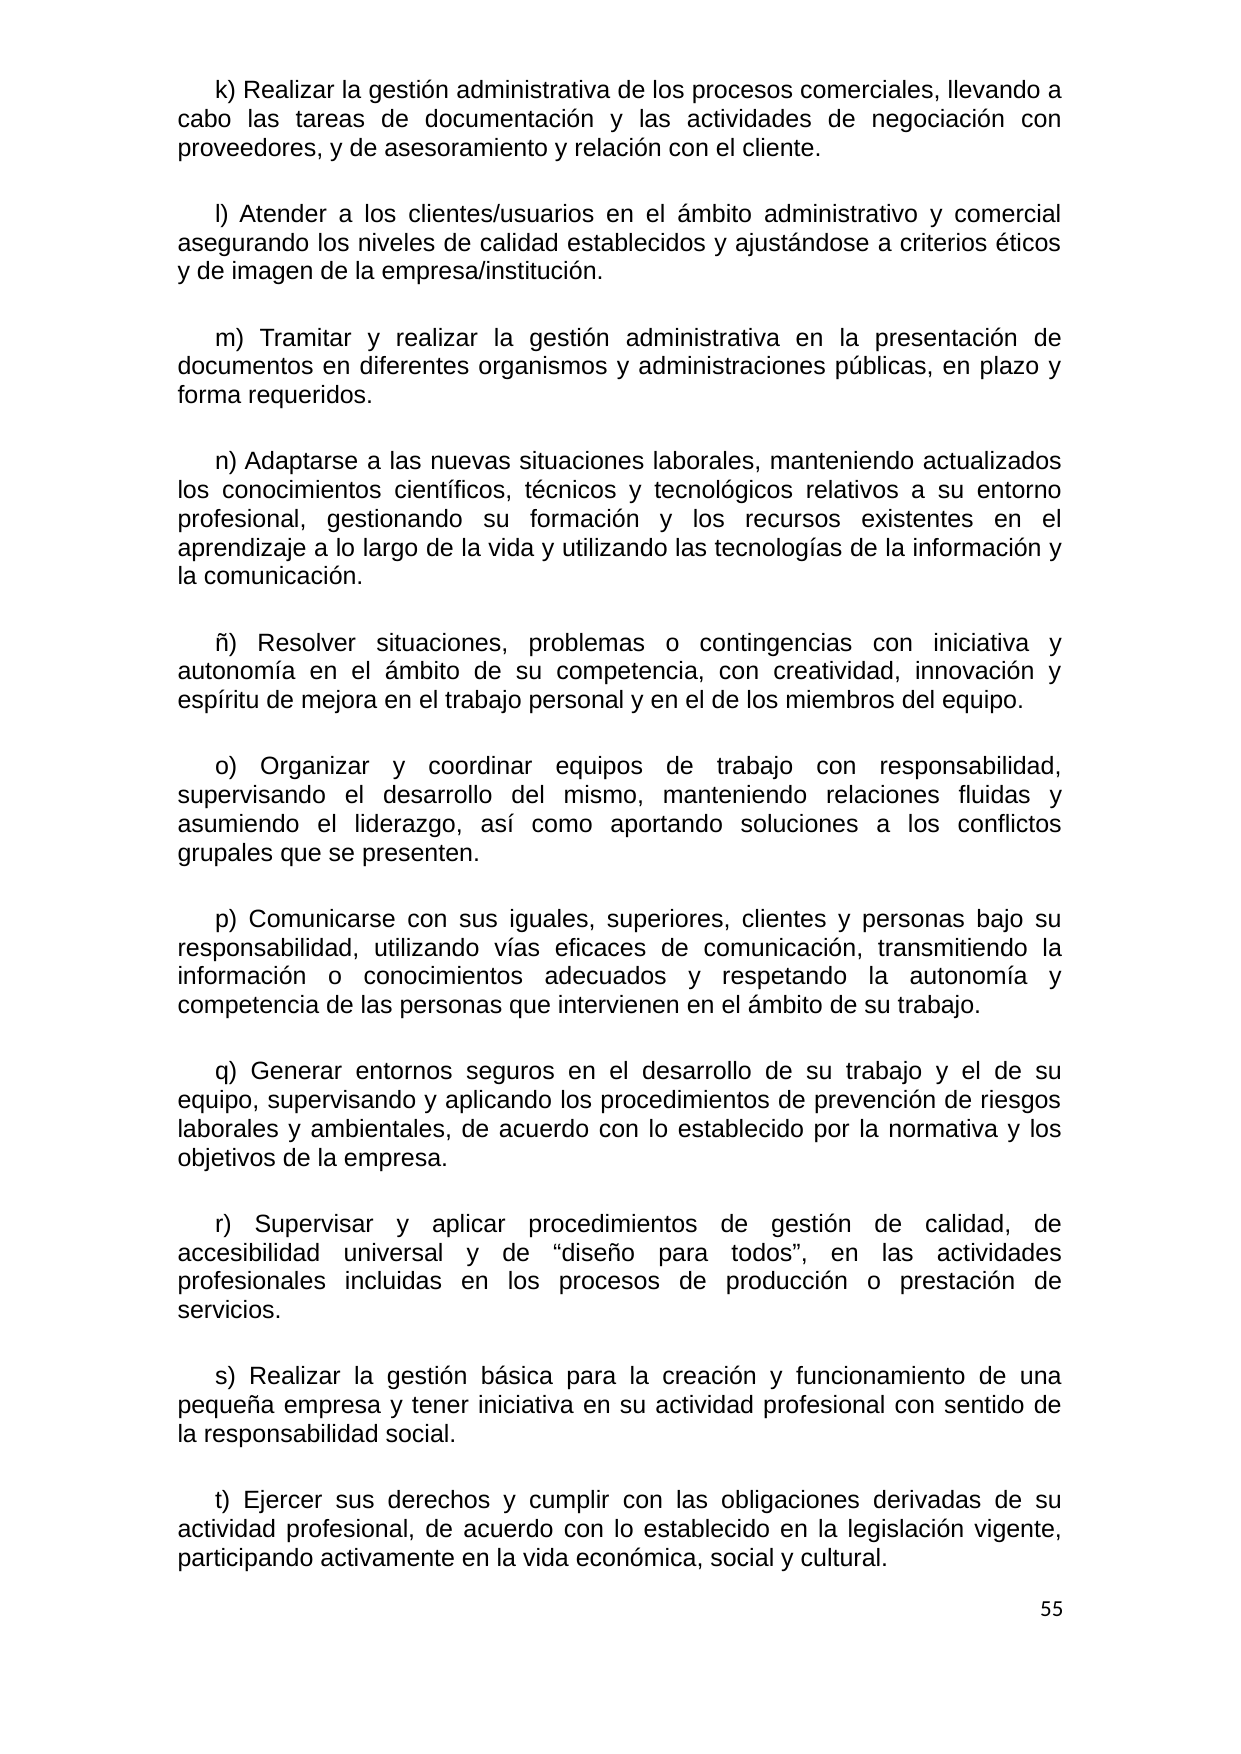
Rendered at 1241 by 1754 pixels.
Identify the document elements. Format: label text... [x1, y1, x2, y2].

text r) Supervisar y aplicar procedimientos de gestión de calidad, de accesibilidad universal y de “diseño para todos”, en las actividades profesionales incluidas en los procesos de producción o prestación de servicios. [177, 1209, 1063, 1324]
text p) Comunicarse con sus iguales, superiores, clientes y personas bajo su responsabilidad, utilizando vías eficaces de comunicación, transmitiendo la información o conocimientos adecuados y respetando la autonomía y competencia de las personas que intervienen en el ámbito de su trabajo. [177, 904, 1063, 1019]
text n) Adaptarse a las nuevas situaciones laborales, manteniendo actualizados los conocimientos científicos, técnicos y tecnológicos relativos a su entorno profesional, gestionando su formación y los recursos existentes en el aprendizaje a lo largo de la vida y utilizando las tecnologías de la información y la comunicación. [177, 446, 1063, 590]
text ñ) Resolver situaciones, problemas o contingencias con iniciativa y autonomía en el ámbito de su competencia, con creatividad, innovación y espíritu de mejora en el trabajo personal y en el de los miembros del equipo. [177, 627, 1063, 714]
text t) Ejercer sus derechos y cumplir con las obligaciones derivadas de su actividad profesional, de acuerdo con lo establecido en la legislación vigente, participando activamente en la vida económica, social y cultural. [177, 1485, 1063, 1571]
text q) Generar entornos seguros en el desarrollo de su trabajo y el de su equipo, supervisando y aplicando los procedimientos de prevención de riesgos laborales y ambientales, de acuerdo con lo establecido por la normativa y los objetivos de la empresa. [177, 1056, 1063, 1171]
text m) Tramitar y realizar la gestión administrativa en la presentación de documentos en diferentes organismos y administraciones públicas, en plazo y forma requeridos. [177, 322, 1063, 409]
text o) Organizar y coordinar equipos de trabajo con responsabilidad, supervisando el desarrollo del mismo, manteniendo relaciones fluidas y asumiendo el liderazgo, así como aportando soluciones a los conflictos grupales que se presenten. [177, 751, 1063, 866]
text s) Realizar la gestión básica para la creación y funcionamiento de una pequeña empresa y tener iniciativa en su actividad profesional con sentido de la responsabilidad social. [177, 1361, 1063, 1447]
text k) Realizar la gestión administrativa de los procesos comerciales, llevando a cabo las tareas de documentación y las actividades de negociación con proveedores, y de asesoramiento y relación con el cliente. [177, 75, 1063, 161]
text l) Atender a los clientes/usuarios en el ámbito administrativo y comercial asegurando los niveles de calidad establecidos y ajustándose a criterios éticos y de imagen de la empresa/institución. [177, 199, 1063, 285]
